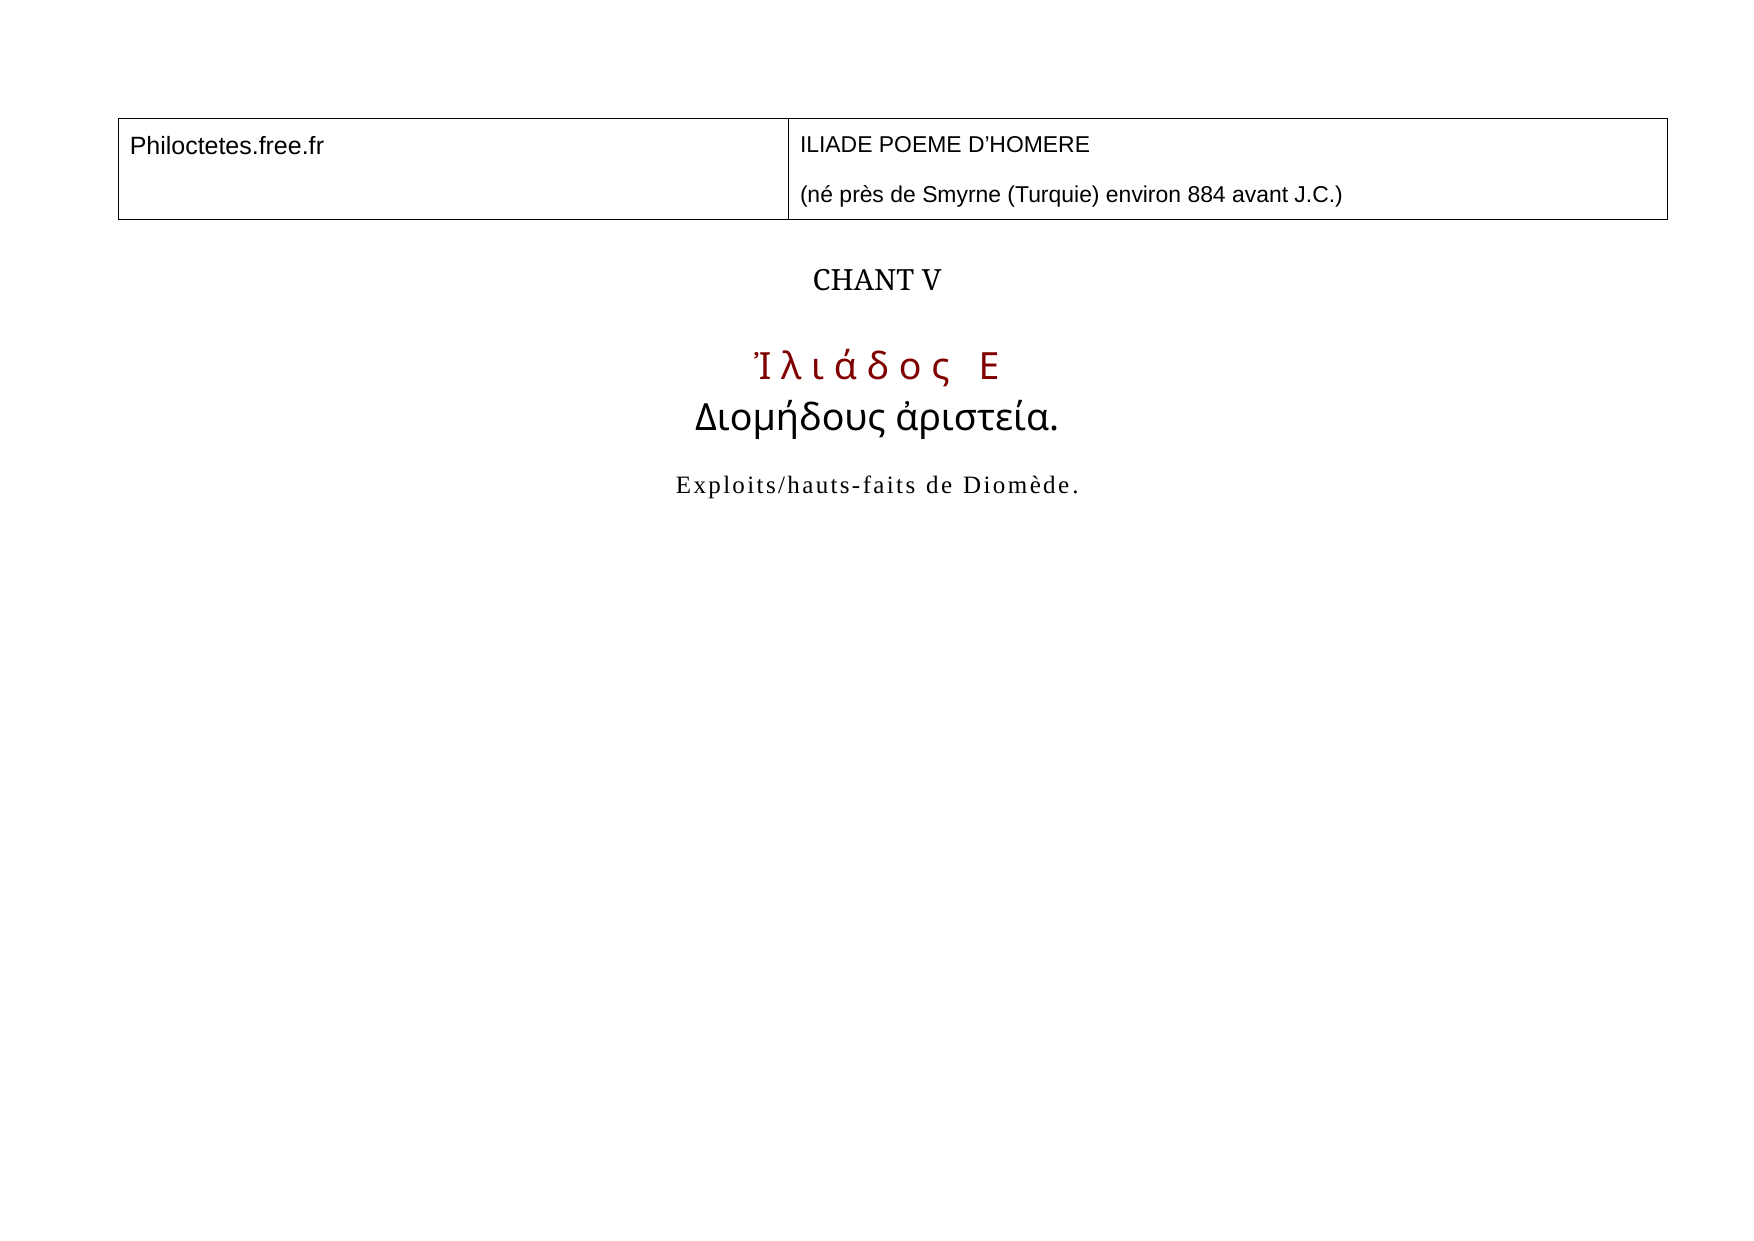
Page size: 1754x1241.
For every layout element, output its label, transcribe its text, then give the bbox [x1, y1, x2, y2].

text Διομήδους ἀριστεία. [118, 390, 1636, 441]
table_header ILIADE POEME D’HOMERE (né près de Smyrne (Turquie) environ 884 avant J.C.) [789, 119, 1667, 219]
text Exploits/hauts-faits de Diomède. [118, 470, 1636, 499]
table_header Philoctetes.free.fr [119, 119, 788, 219]
text CHANT V [118, 260, 1636, 299]
text Ἰ λ ι ά δ ο ς Ε [118, 339, 1636, 390]
